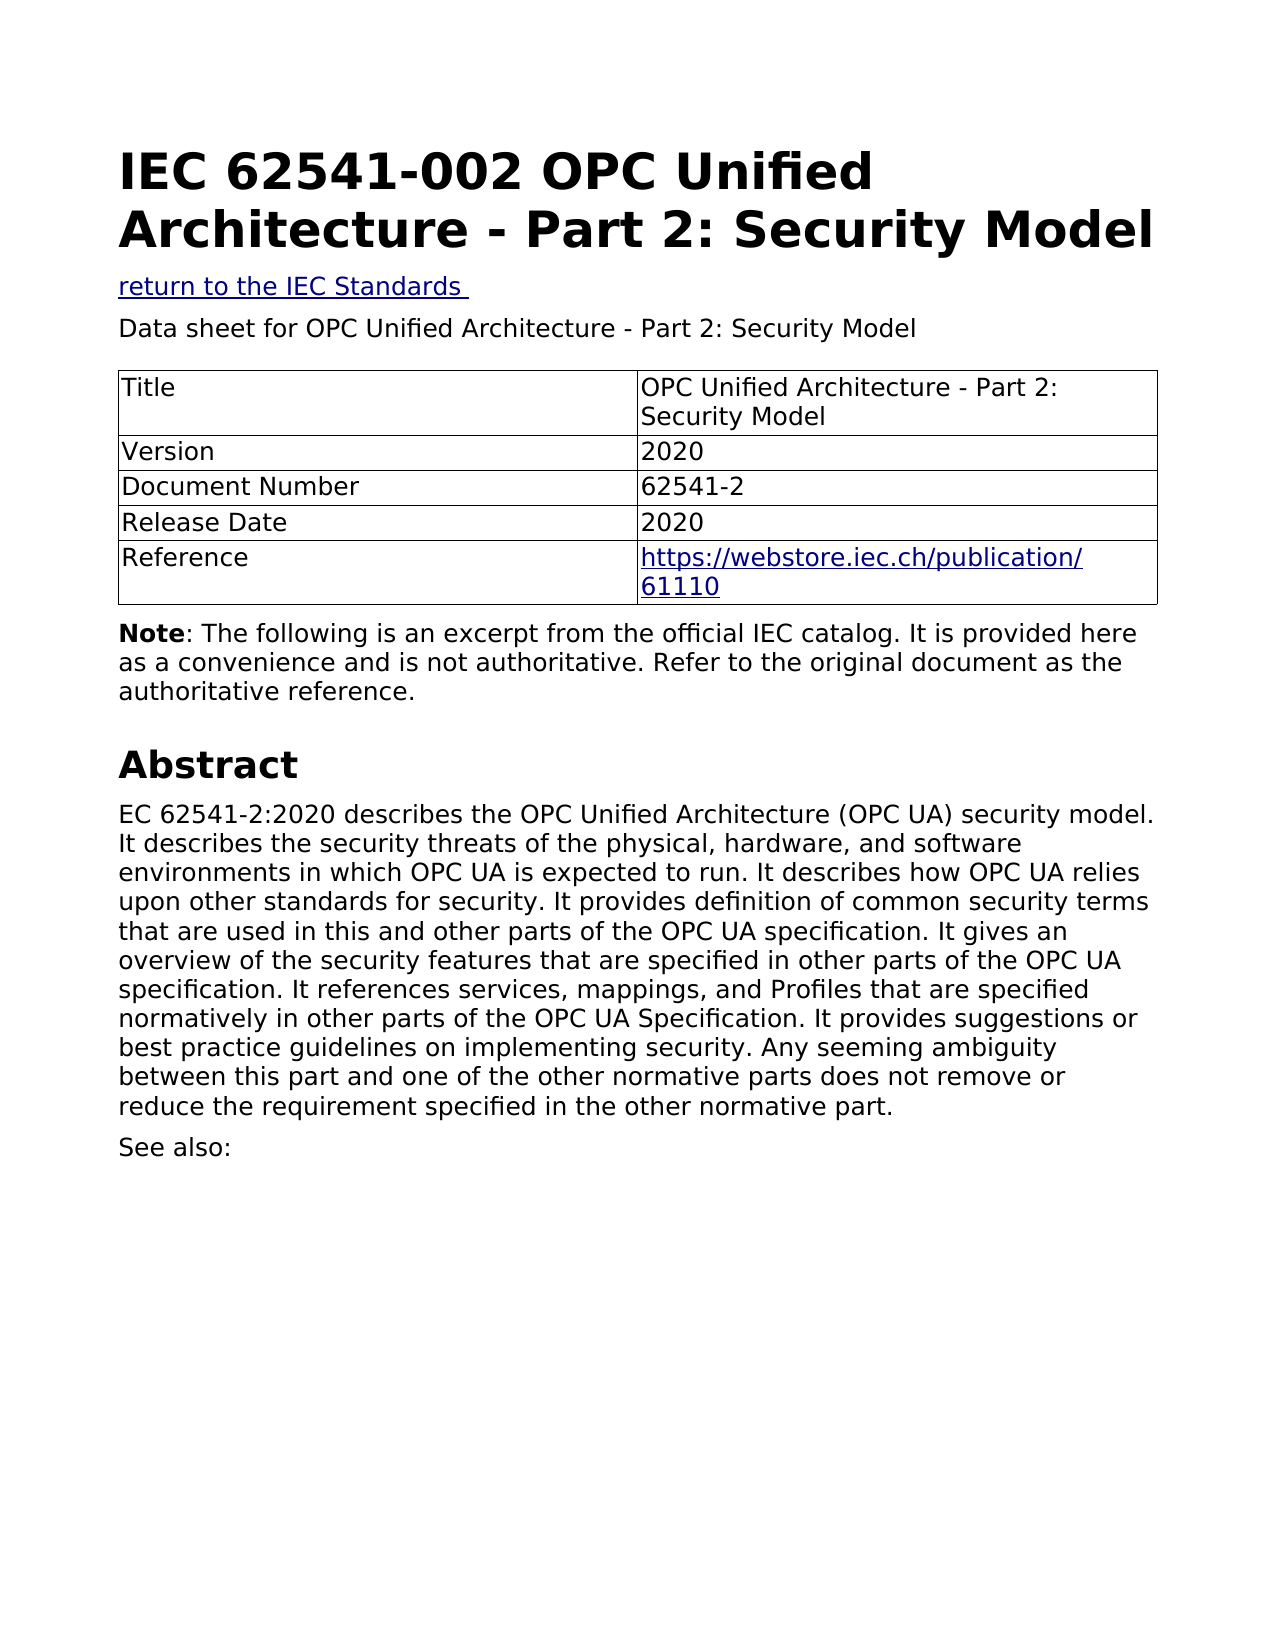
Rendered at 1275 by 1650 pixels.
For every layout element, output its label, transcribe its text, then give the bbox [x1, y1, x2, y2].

table_header OPC Unified Architecture - Part 2: Security Model [638, 371, 1157, 434]
text See also: [118, 1133, 1157, 1163]
table_cell 62541-2 [638, 471, 1157, 505]
table_cell Version [119, 436, 637, 469]
table_cell https://webstore.iec.ch/publication/61110 [638, 541, 1157, 604]
table_cell Document Number [119, 471, 637, 505]
text EC 62541-2:2020 describes the OPC Unified Architecture (OPC UA) security model. It describes the security threats of the physical, hardware, and software environments in which OPC UA is expected to run. It describes how OPC UA relies upon other standards for security. It provides definition of common security terms that are used in this and other parts of the OPC UA specification. It gives an overview of the security features that are specified in other parts of the OPC UA specification. It references services, mappings, and Profiles that are specified normatively in other parts of the OPC UA Specification. It provides suggestions or best practice guidelines on implementing security. Any seeming ambiguity between this part and one of the other normative parts does not remove or reduce the requirement specified in the other normative part. [118, 800, 1157, 1121]
subtitle IEC 62541-002 OPC Unified Architecture - Part 2: Security Model [118, 143, 1157, 259]
table_cell Release Date [119, 506, 637, 540]
table_cell Reference [119, 541, 637, 604]
table_cell 2020 [638, 436, 1157, 469]
table_header Title [119, 371, 637, 434]
text Note: The following is an excerpt from the official IEC catalog. It is provided here as a convenience and is not authoritative. Refer to the original document as the authoritative reference. [118, 619, 1157, 706]
text return to the IEC Standards [118, 272, 1157, 301]
table_cell 2020 [638, 506, 1157, 540]
subtitle Abstract [118, 744, 1157, 788]
text Data sheet for OPC Unified Architecture - Part 2: Security Model [118, 314, 1157, 343]
